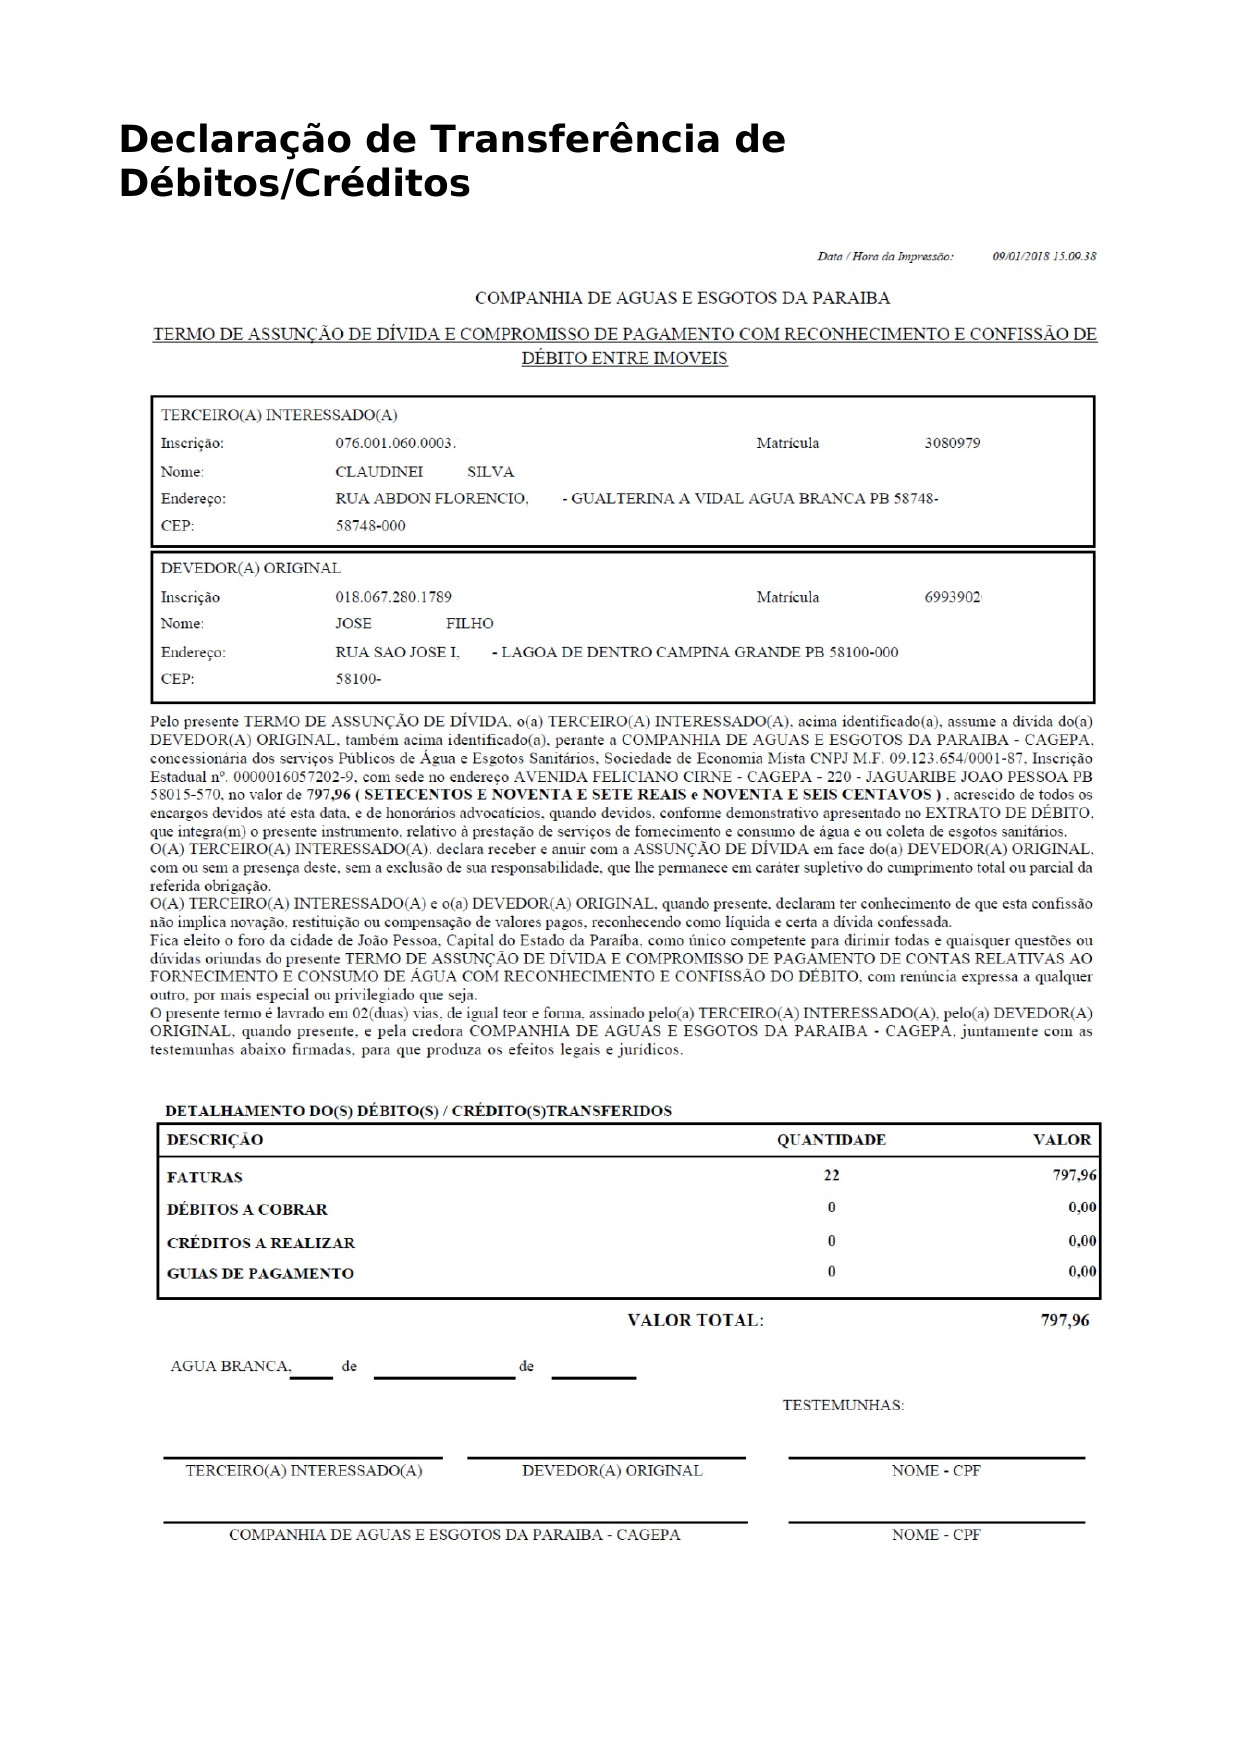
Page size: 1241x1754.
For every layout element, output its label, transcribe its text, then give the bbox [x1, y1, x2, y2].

subtitle Declaração de Transferência de Débitos/Créditos [118, 118, 1122, 205]
picture [118, 217, 1123, 1578]
